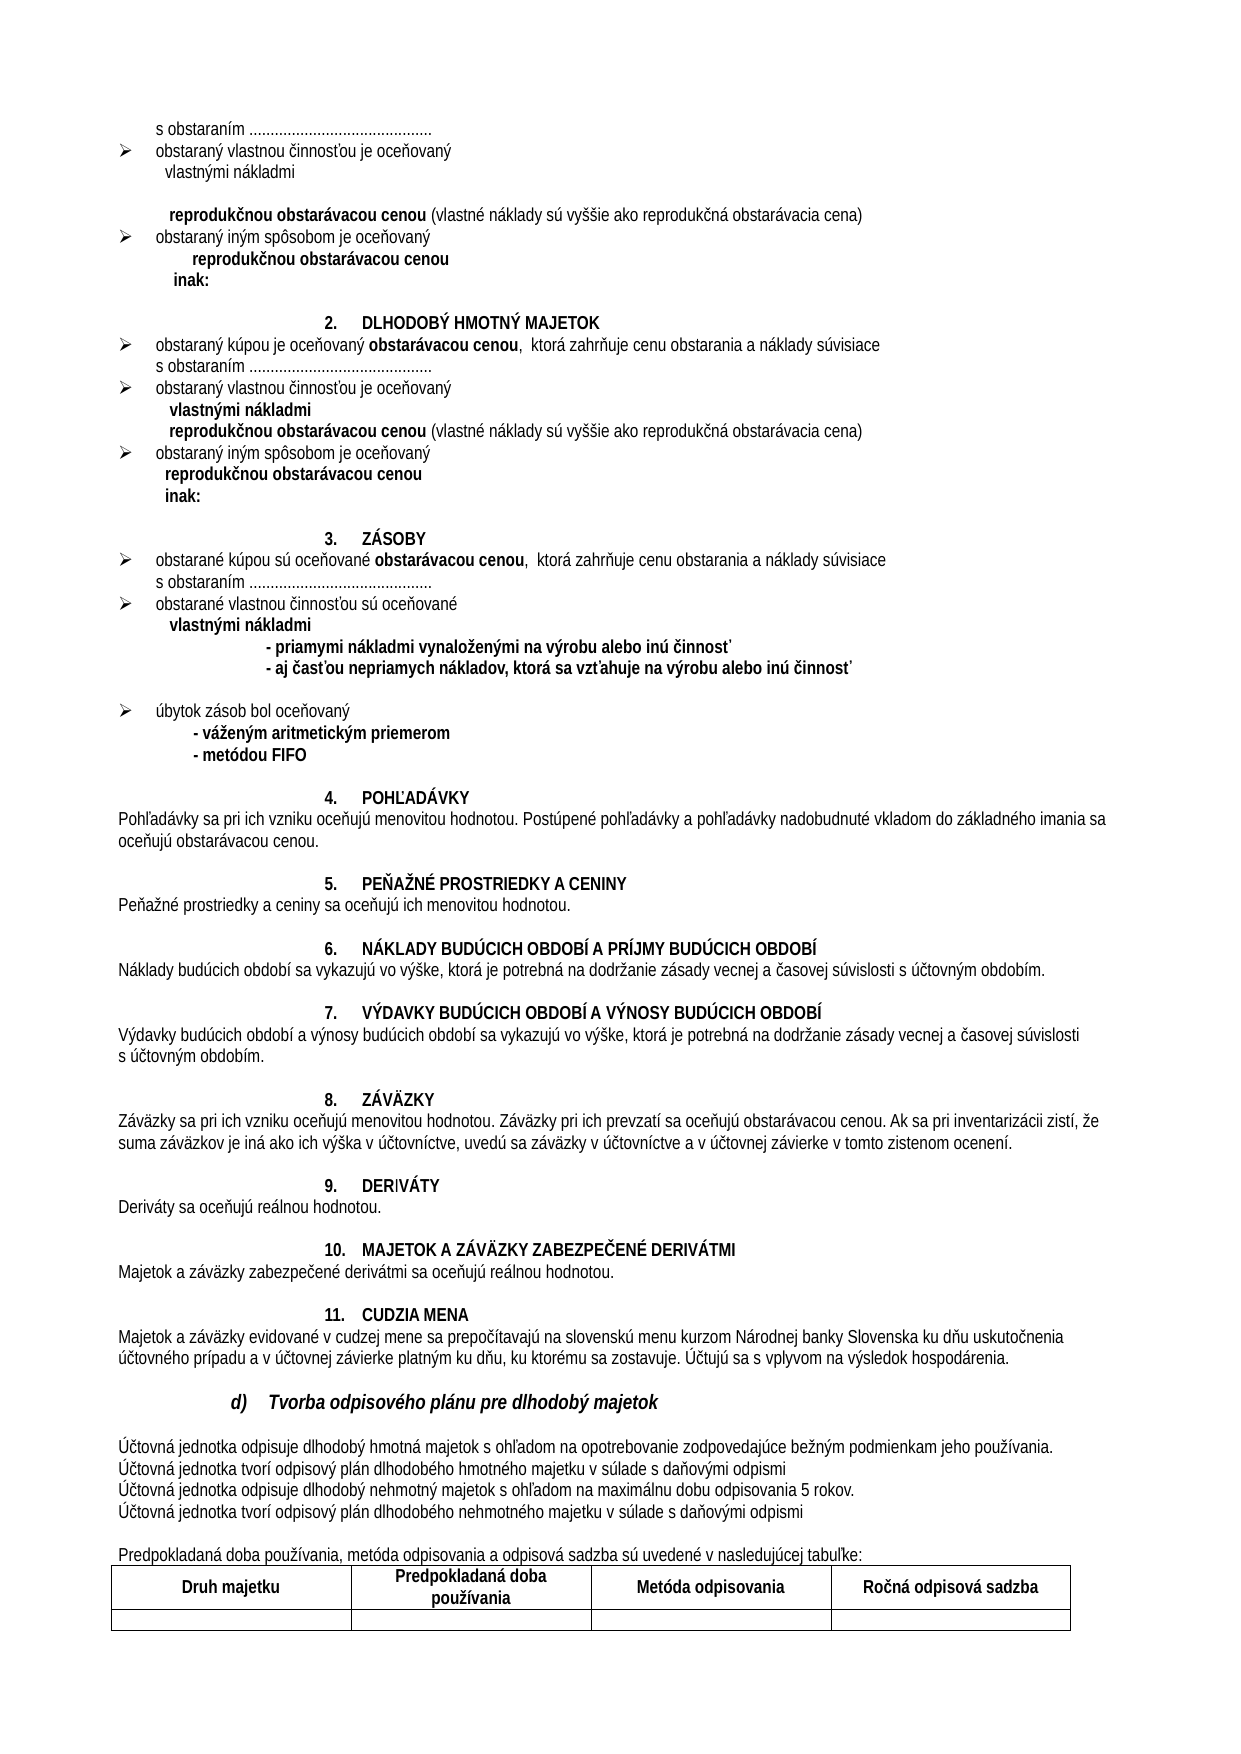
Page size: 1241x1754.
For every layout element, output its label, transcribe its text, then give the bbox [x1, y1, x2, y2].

text Účtovná jednotka tvorí odpisový plán dlhodobého nehmotného majetku v súlade s daňovými odpismi [118, 1501, 1122, 1522]
text - metódou FIFO [193, 743, 1122, 765]
text 10. Majetok a záväzky zabezpečené derivátmi [324, 1239, 1122, 1261]
text Účtovná jednotka odpisuje dlhodobý nehmotný majetok s ohľadom na maximálnu dobu odpisovania 5 rokov. [118, 1479, 1122, 1501]
text reprodukčnou obstarávacou cenou [118, 463, 1122, 485]
text Pohľadávky sa pri ich vzniku oceňujú menovitou hodnotou. Postúpené pohľadávky a pohľadávky nadobudnuté vkladom do základného imania sa oceňujú obstarávacou cenou. [118, 808, 1122, 851]
text - aj časťou nepriamych nákladov, ktorá sa vzťahuje na výrobu alebo inú činnosť [118, 657, 1122, 679]
table_header Druh majetku [112, 1566, 351, 1608]
text Náklady budúcich období sa vykazujú vo výške, ktorá je potrebná na dodržanie zásady vecnej a časovej súvislosti s účtovným obdobím. [118, 959, 1122, 981]
text Výdavky budúcich období a výnosy budúcich období sa vykazujú vo výške, ktorá je potrebná na dodržanie zásady vecnej a časovej súvislosti s účtovným obdobím. [118, 1024, 1122, 1067]
table_header Ročná odpisová sadzba [832, 1566, 1070, 1608]
text Záväzky sa pri ich vzniku oceňujú menovitou hodnotou. Záväzky pri ich prevzatí sa oceňujú obstarávacou cenou. Ak sa pri inventarizácii zistí, že suma záväzkov je iná ako ich výška v účtovníctve, uvedú sa záväzky v účtovníctve a v účtovnej závierke v tomto zistenom ocenení. [118, 1110, 1122, 1153]
table_cell [592, 1610, 831, 1630]
text s obstaraním ........................................... [118, 118, 1122, 140]
table_header Metóda odpisovania [592, 1566, 831, 1608]
text  obstaraný iným spôsobom je oceňovaný [118, 226, 1122, 247]
text reprodukčnou obstarávacou cenou (vlastné náklady sú vyššie ako reprodukčná obstarávacia cena) [118, 420, 1122, 442]
text  obstaraný vlastnou činnosťou je oceňovaný [118, 140, 1122, 161]
table_cell [832, 1610, 1070, 1630]
table_cell [352, 1610, 591, 1630]
text inak: [118, 485, 1122, 506]
text Účtovná jednotka tvorí odpisový plán dlhodobého hmotného majetku v súlade s daňovými odpismi [118, 1457, 1122, 1479]
text 8. Záväzky [324, 1088, 1122, 1110]
table_cell [112, 1610, 351, 1630]
text 5. Peňažné prostriedky a ceniny [324, 873, 1122, 894]
text vlastnými nákladmi [118, 398, 1122, 420]
text Majetok a záväzky zabezpečené derivátmi sa oceňujú reálnou hodnotou. [118, 1261, 1122, 1282]
text 2. dlhodobý hmotný majetok [324, 312, 1122, 334]
text Peňažné prostriedky a ceniny sa oceňujú ich menovitou hodnotou. [118, 894, 1122, 916]
text  obstaraný iným spôsobom je oceňovaný [118, 442, 1122, 463]
text inak: [118, 269, 1122, 291]
table_header Predpokladaná doba používania [352, 1566, 591, 1608]
text reprodukčnou obstarávacou cenou [118, 247, 1122, 269]
text - váženým aritmetickým priemerom [193, 722, 1122, 743]
text  obstarané vlastnou činnosťou sú oceňované [118, 592, 1122, 614]
text d) Tvorba odpisového plánu pre dlhodobý majetok [231, 1390, 1122, 1414]
text 3. Zásoby [324, 528, 1122, 549]
text Predpokladaná doba používania, metóda odpisovania a odpisová sadzba sú uvedené v nasledujúcej tabuľke: [118, 1544, 1122, 1565]
text 11. Cudzia mena [324, 1304, 1122, 1326]
text vlastnými nákladmi [118, 161, 1122, 183]
text vlastnými nákladmi [118, 614, 1122, 636]
text 9. DerIváty [324, 1175, 1122, 1196]
text  obstaraný vlastnou činnosťou je oceňovaný [118, 377, 1122, 398]
text  obstarané kúpou sú oceňované obstarávacou cenou, ktorá zahrňuje cenu obstarania a náklady súvisiace s obstaraním ........................................... [118, 549, 1122, 592]
text reprodukčnou obstarávacou cenou (vlastné náklady sú vyššie ako reprodukčná obstarávacia cena) [118, 204, 1122, 226]
text 7. Výdavky budúcich období a výnosy budúcich období [324, 1002, 1122, 1024]
text 4. Pohľadávky [324, 787, 1122, 808]
text  obstaraný kúpou je oceňovaný obstarávacou cenou, ktorá zahrňuje cenu obstarania a náklady súvisiace s obstaraním ........................................... [118, 334, 1122, 377]
text Majetok a záväzky evidované v cudzej mene sa prepočítavajú na slovenskú menu kurzom Národnej banky Slovenska ku dňu uskutočnenia účtovného prípadu a v účtovnej závierke platným ku dňu, ku ktorému sa zostavuje. Účtujú sa s vplyvom na výsledok hospodárenia. [118, 1326, 1122, 1369]
text  úbytok zásob bol oceňovaný [118, 700, 1122, 722]
text 6. Náklady budúcich období a príjmy budúcich období [324, 937, 1122, 959]
text Účtovná jednotka odpisuje dlhodobý hmotná majetok s ohľadom na opotrebovanie zodpovedajúce bežným podmienkam jeho používania. [118, 1436, 1122, 1457]
text Deriváty sa oceňujú reálnou hodnotou. [118, 1196, 1122, 1218]
text - priamymi nákladmi vynaloženými na výrobu alebo inú činnosť [118, 636, 1122, 657]
